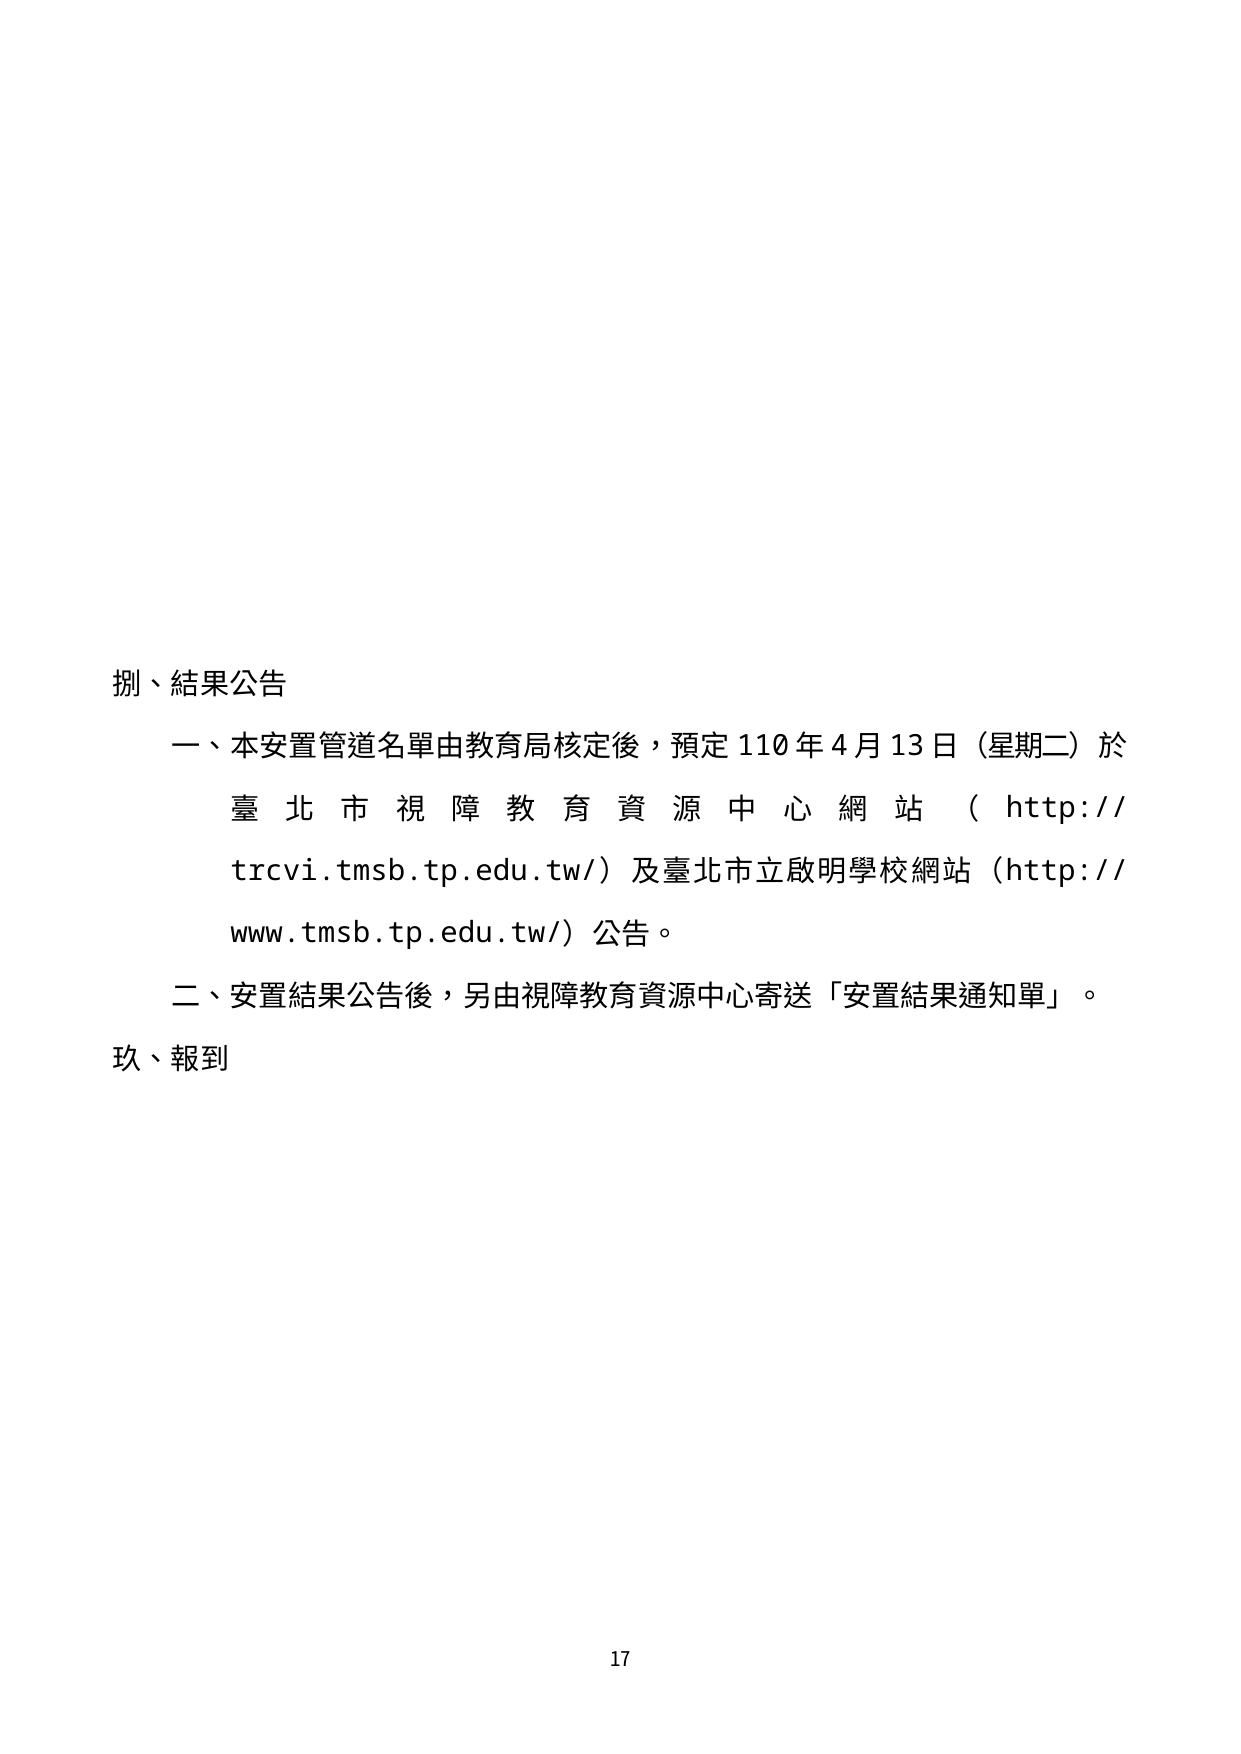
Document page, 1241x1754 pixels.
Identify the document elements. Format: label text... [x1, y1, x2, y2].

text 一、本安置管道名單由教育局核定後，預定110年4月13日（星期二）於臺北市視障教育資源中心網站（http://trcvi.tmsb.tp.edu.tw/）及臺北市立啟明學校網站（http://www.tmsb.tp.edu.tw/）公告。 [171, 702, 1128, 952]
text 二、安置結果公告後，另由視障教育資源中心寄送「安置結果通知單」。 [171, 952, 1128, 1015]
text 玖、報到 [112, 1015, 1128, 1077]
text 捌、結果公告 [112, 640, 1128, 702]
